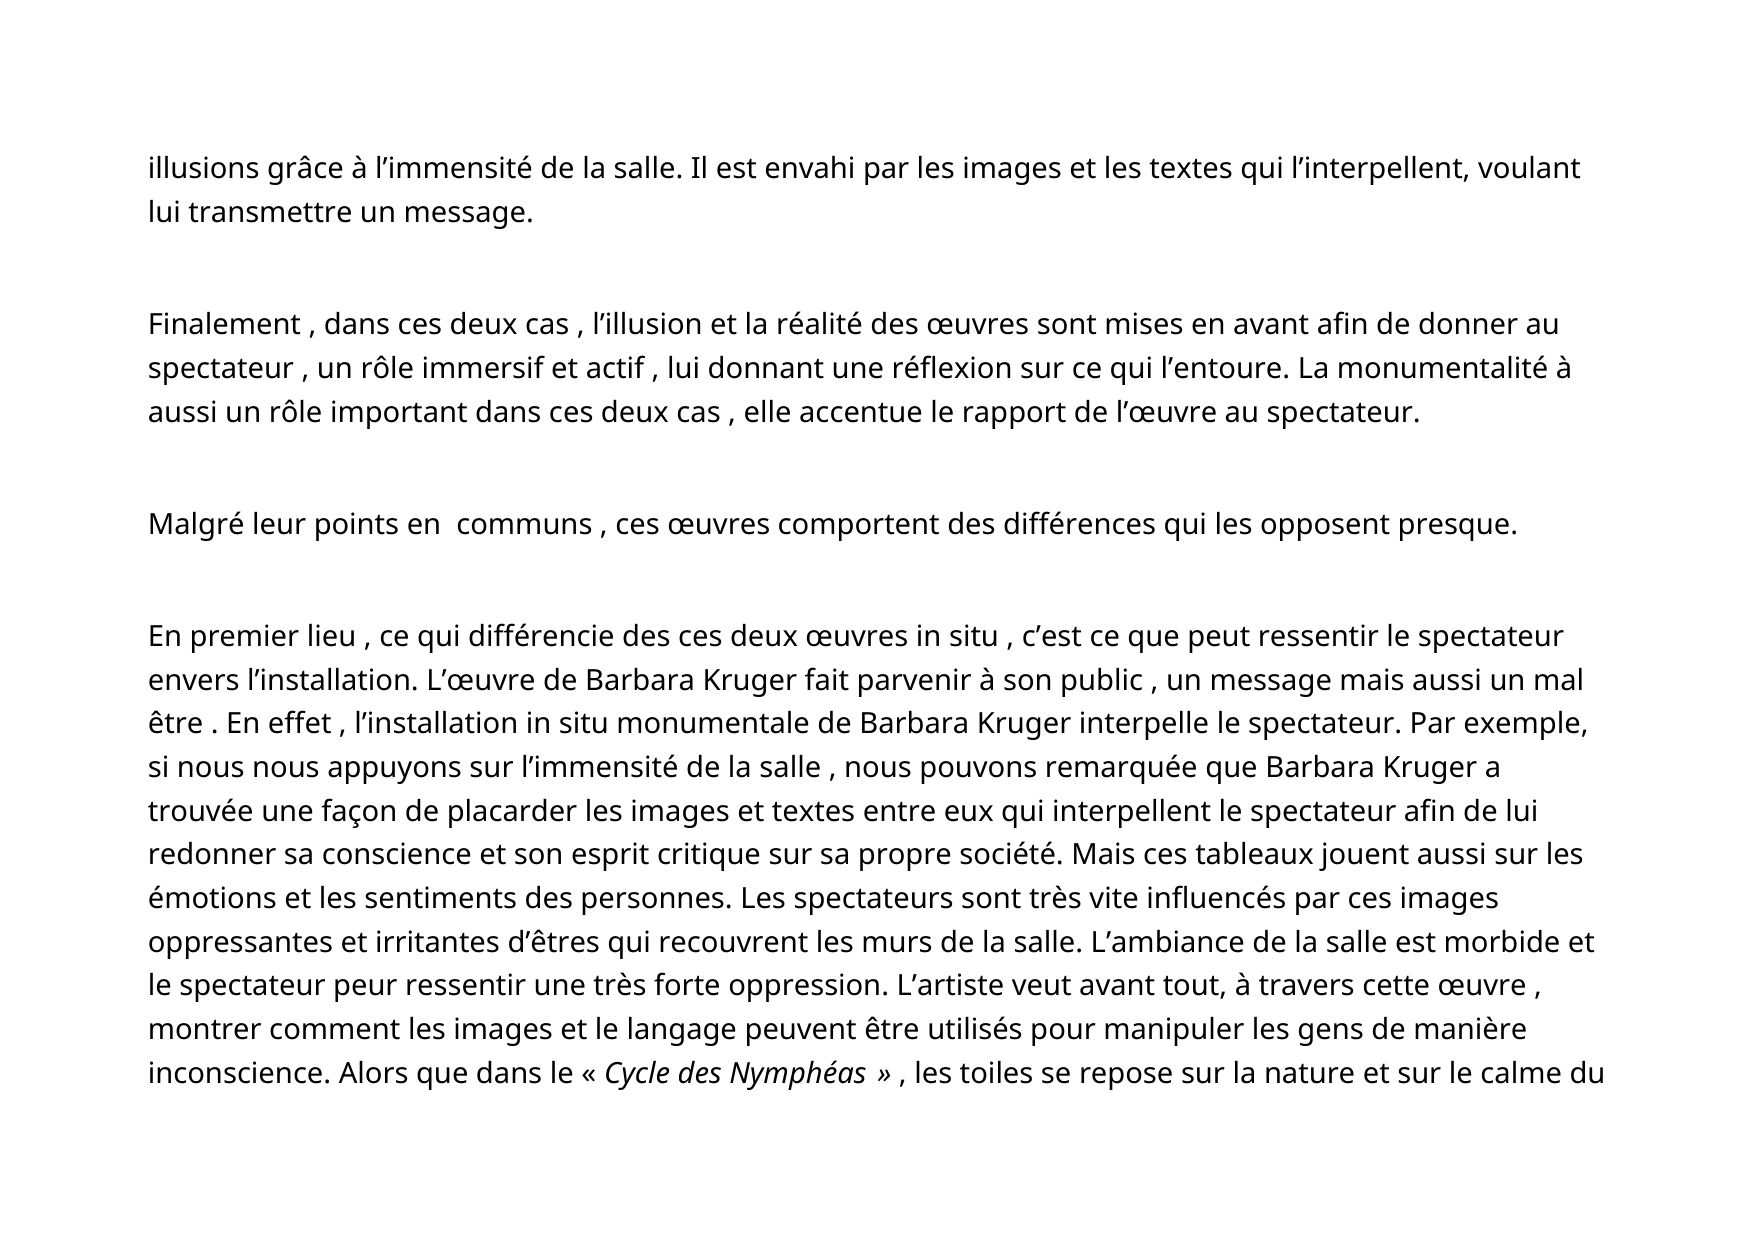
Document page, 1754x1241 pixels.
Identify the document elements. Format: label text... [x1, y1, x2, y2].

text En premier lieu , ce qui différencie des ces deux œuvres in situ , c’est ce que peut ressentir le spectateur envers l’installation. L’œuvre de Barbara Kruger fait parvenir à son public , un message mais aussi un mal être . En effet , l’installation in situ monumentale de Barbara Kruger interpelle le spectateur. Par exemple, si nous nous appuyons sur l’immensité de la salle , nous pouvons remarquée que Barbara Kruger a trouvée une façon de placarder les images et textes entre eux qui interpellent le spectateur afin de lui redonner sa conscience et son esprit critique sur sa propre société. Mais ces tableaux jouent aussi sur les émotions et les sentiments des personnes. Les spectateurs sont très vite influencés par ces images oppressantes et irritantes d’êtres qui recouvrent les murs de la salle. L’ambiance de la salle est morbide et le spectateur peur ressentir une très forte oppression. L’artiste veut avant tout, à travers cette œuvre , montrer comment les images et le langage peuvent être utilisés pour manipuler les gens de manière inconscience. Alors que dans le « Cycle des Nymphéas » , les toiles se repose sur la nature et sur le calme du [148, 615, 1606, 1092]
text illusions grâce à l’immensité de la salle. Il est envahi par les images et les textes qui l’interpellent, voulant lui transmettre un message. [148, 148, 1606, 231]
text Malgré leur points en communs , ces œuvres comportent des différences qui les opposent presque. [148, 503, 1606, 543]
text Finalement , dans ces deux cas , l’illusion et la réalité des œuvres sont mises en avant afin de donner au spectateur , un rôle immersif et actif , lui donnant une réflexion sur ce qui l’entoure. La monumentalité à aussi un rôle important dans ces deux cas , elle accentue le rapport de l’œuvre au spectateur. [148, 303, 1606, 431]
